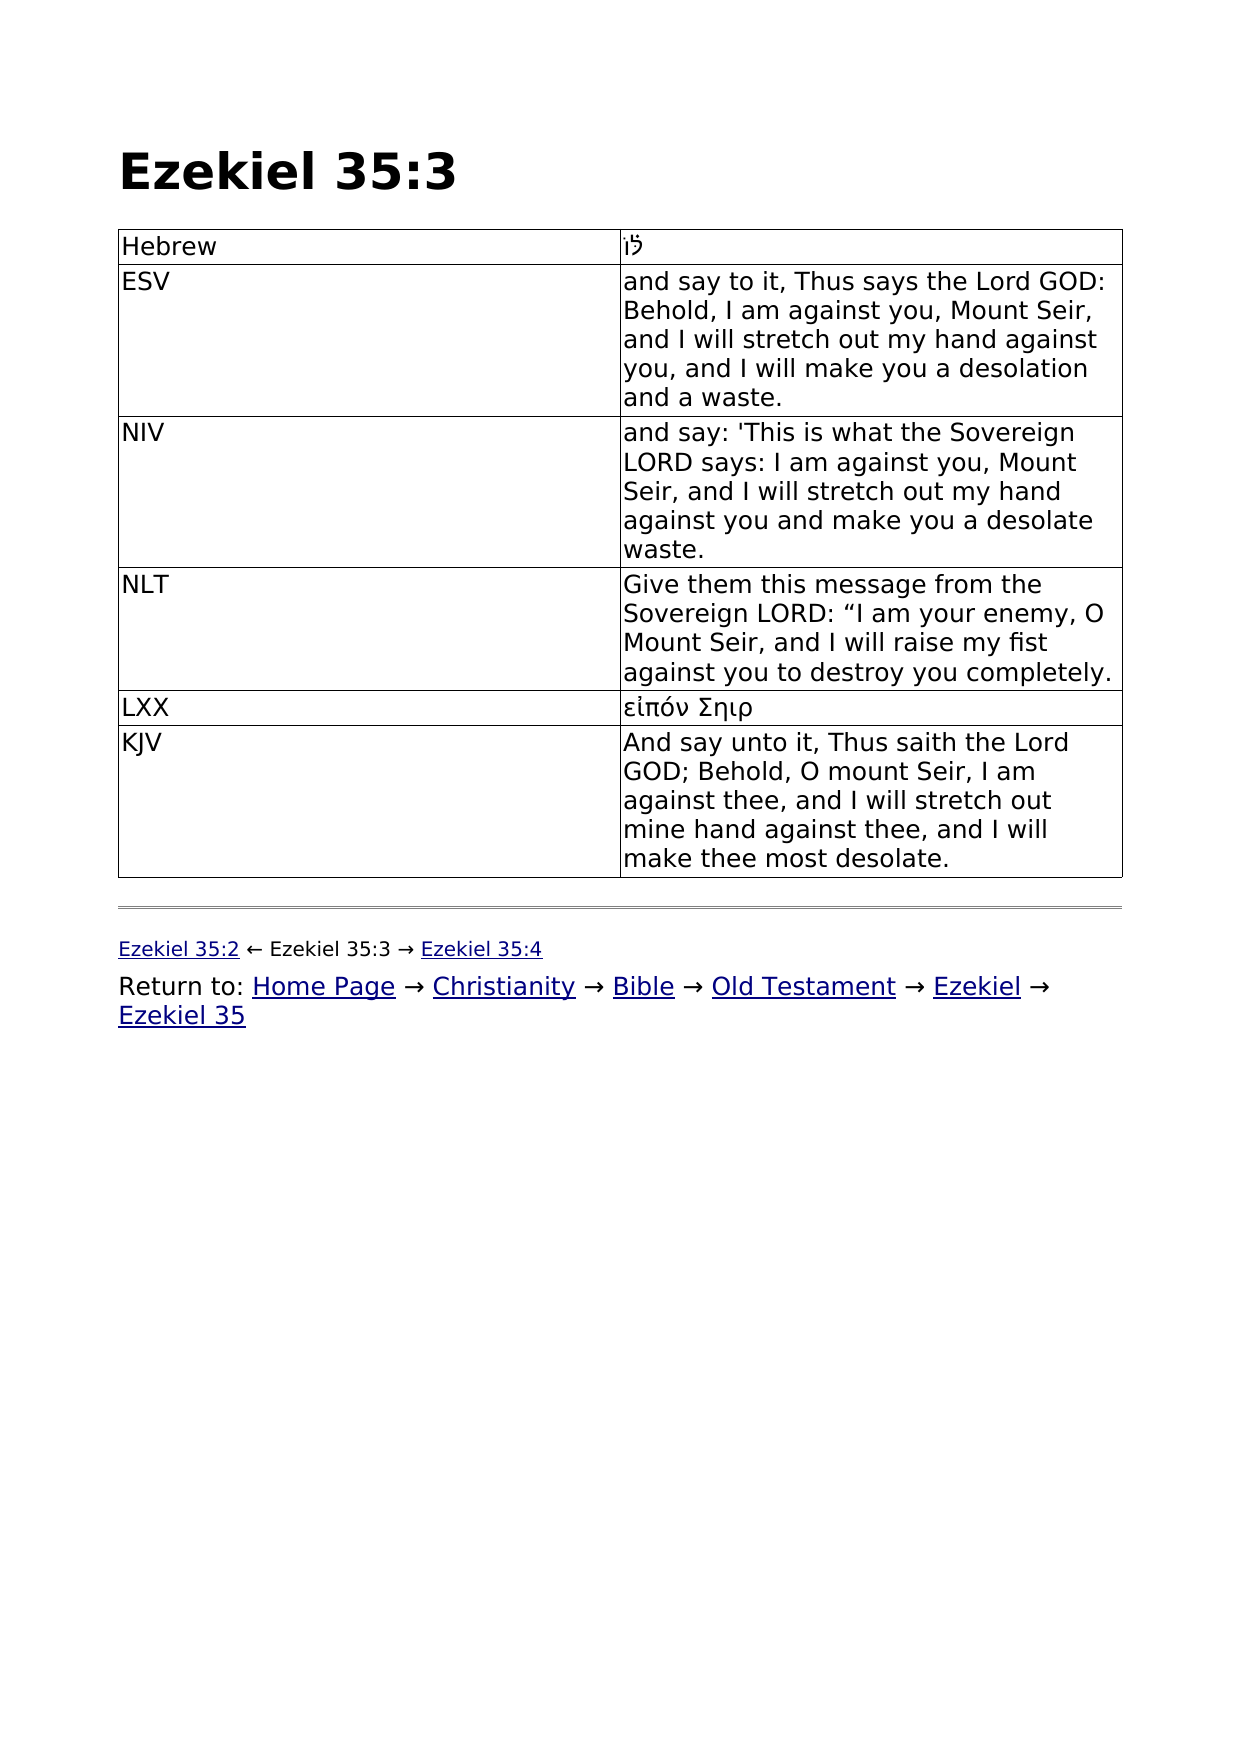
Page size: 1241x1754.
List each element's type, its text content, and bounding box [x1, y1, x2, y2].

table_cell NIV [119, 417, 620, 567]
table_cell Give them this message from the Sovereign LORD: “I am your enemy, O Mount Seir, and I will raise my fist against you to destroy you completely. [621, 568, 1122, 690]
table_cell and say: 'This is what the Sovereign LORD says: I am against you, Mount Seir, and I will stretch out my hand against you and make you a desolate waste. [621, 417, 1122, 567]
table_cell And say unto it, Thus saith the Lord GOD; Behold, O mount Seir, I am against thee, and I will stretch out mine hand against thee, and I will make thee most desolate. [621, 726, 1122, 877]
subtitle Ezekiel 35:3 [118, 143, 1122, 201]
table_header Hebrew [119, 230, 620, 264]
table_cell and say to it, Thus says the Lord GOD: Behold, I am against you, Mount Seir, and I will stretch out my hand against you, and I will make you a desolation and a waste. [621, 265, 1122, 416]
table_cell εἰπόν Σηιρ [621, 691, 1122, 725]
table_cell LXX [119, 691, 620, 725]
table_cell ESV [119, 265, 620, 416]
table_cell KJV [119, 726, 620, 877]
table_cell NLT [119, 568, 620, 690]
table_header לּ֗וֹ [621, 230, 1122, 264]
text Return to: Home Page → Christianity → Bible → Old Testament → Ezekiel → Ezekiel 35 [118, 972, 1122, 1030]
text Ezekiel 35:2 ← Ezekiel 35:3 → Ezekiel 35:4 [118, 938, 1122, 972]
